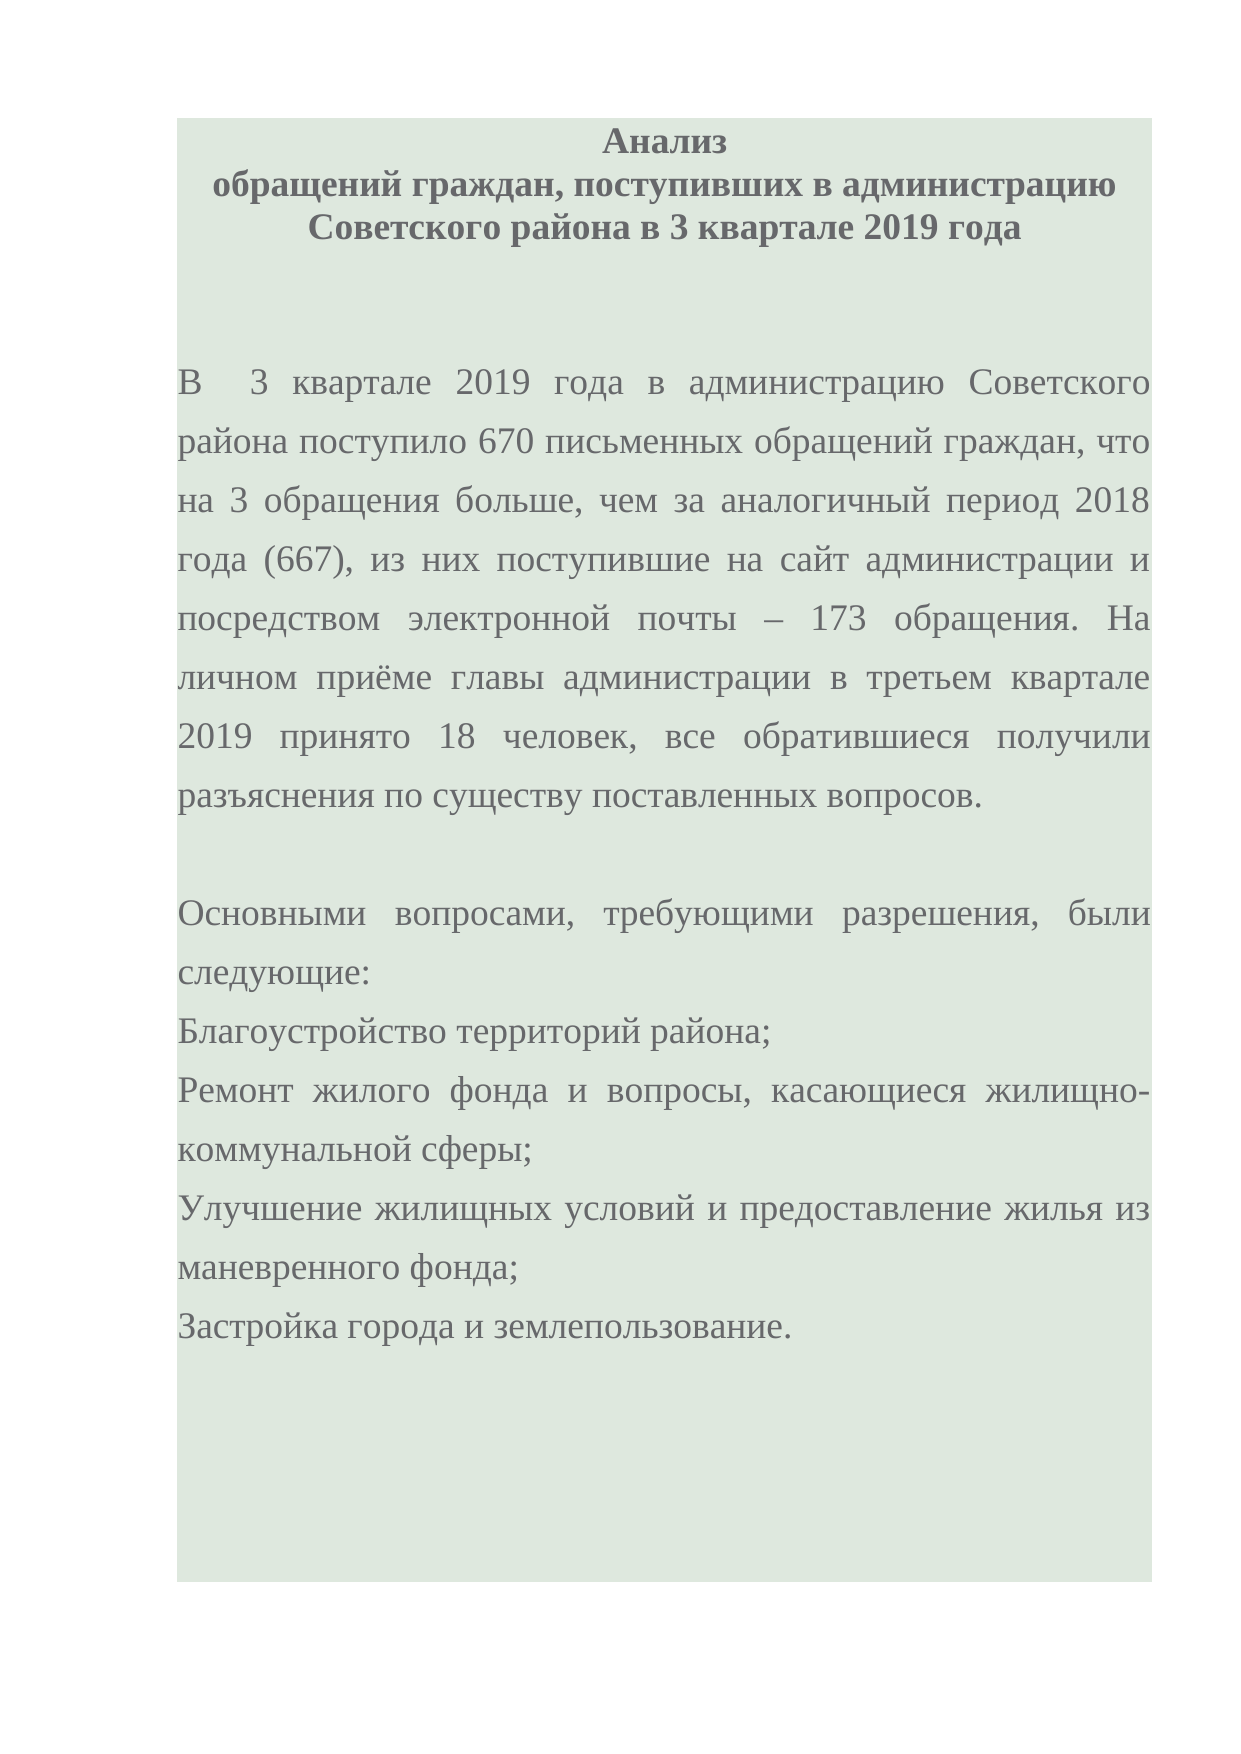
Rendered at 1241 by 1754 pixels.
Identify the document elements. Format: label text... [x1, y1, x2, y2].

text Основными вопросами, требующими разрешения, были следующие: [177, 874, 1152, 992]
text Застройка города и землепользование. [177, 1287, 1152, 1346]
text Улучшение жилищных условий и предоставление жилья из маневренного фонда; [177, 1169, 1152, 1287]
text В 3 квартале 2019 года в администрацию Советского района поступило 670 письменных обращений граждан, что на 3 обращения больше, чем за аналогичный период 2018 года (667), из них поступившие на сайт администрации и посредством электронной почты – 173 обращения. На личном приёме главы администрации в третьем квартале 2019 принято 18 человек, все обратившиеся получили разъяснения по существу поставленных вопросов. [177, 285, 1152, 816]
text Анализ обращений граждан, поступивших в администрацию Советского района в 3 квартале 2019 года [177, 118, 1152, 247]
text Благоустройство территорий района; [177, 992, 1152, 1051]
text Ремонт жилого фонда и вопросы, касающиеся жилищно-коммунальной сферы; [177, 1051, 1152, 1169]
